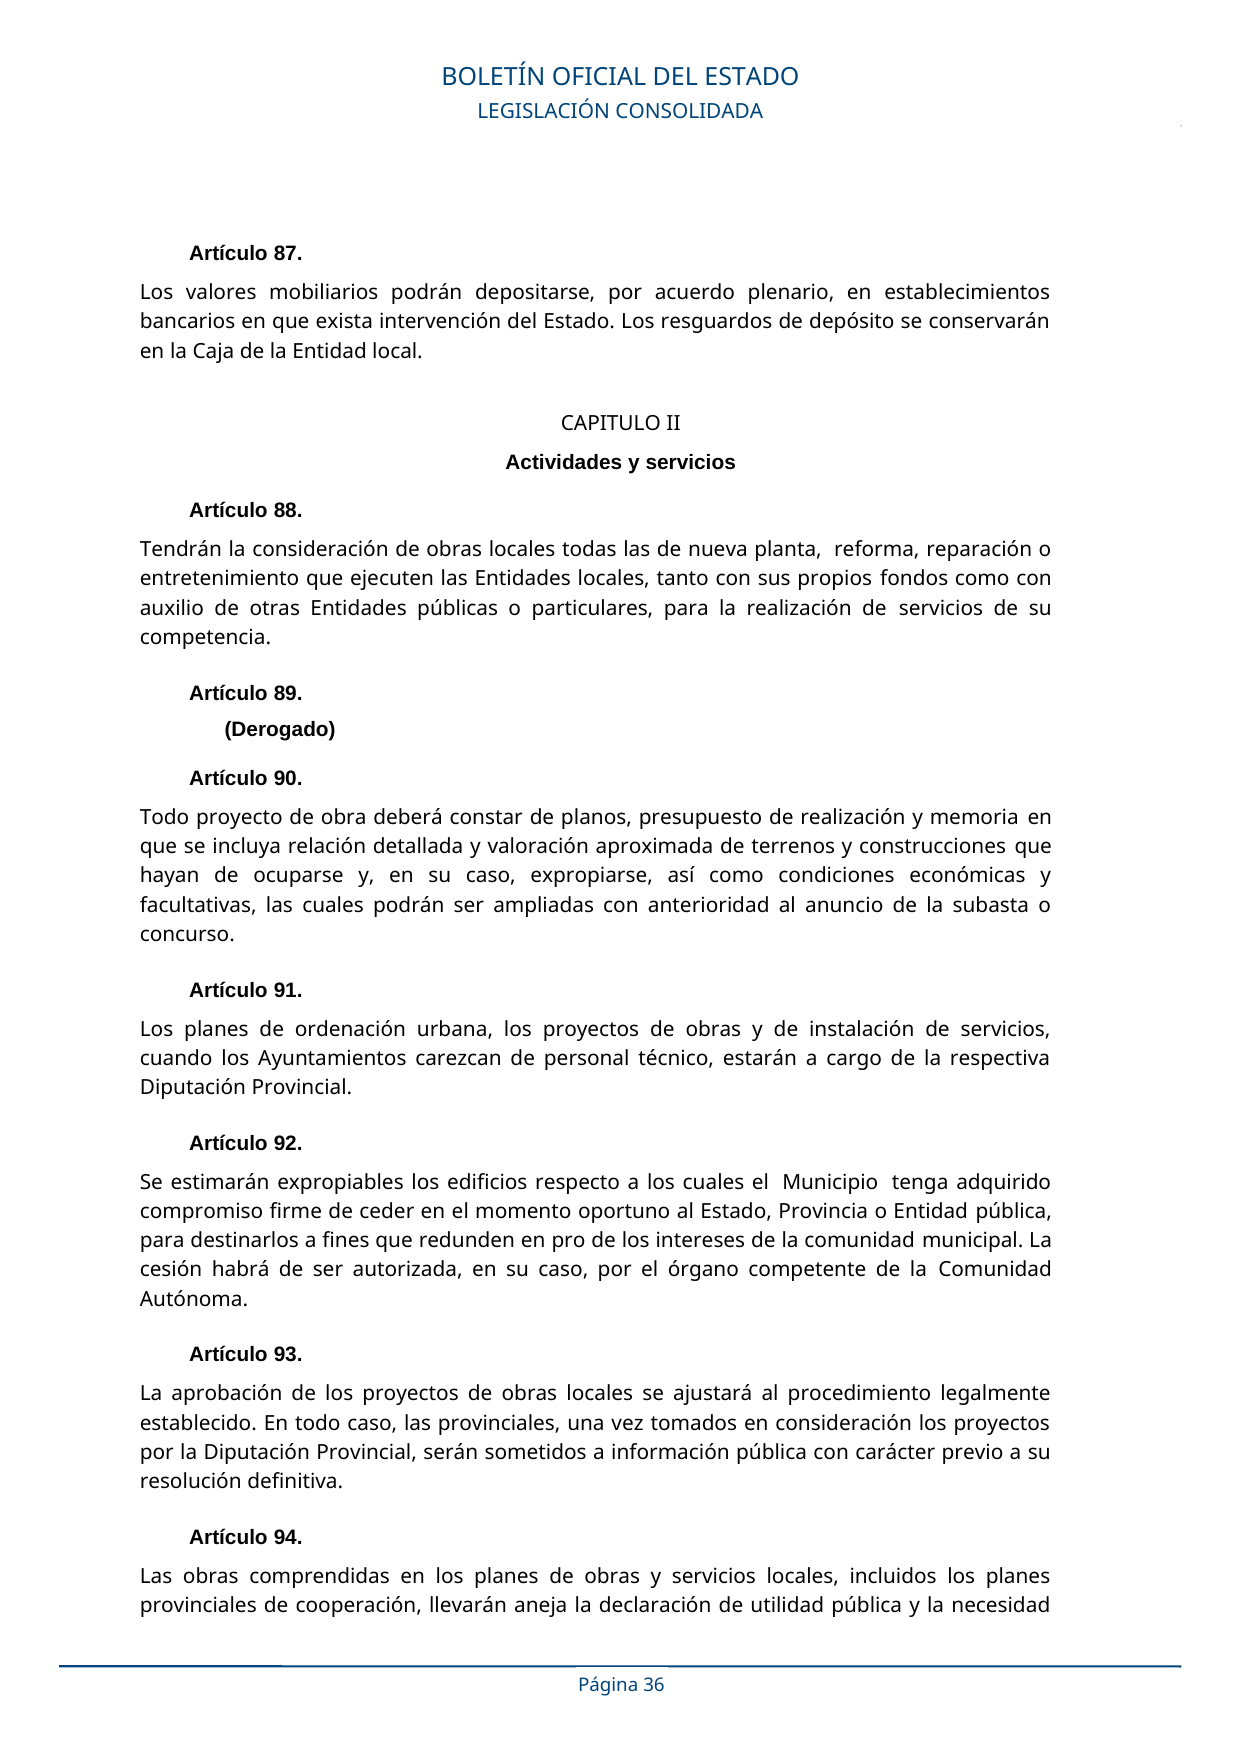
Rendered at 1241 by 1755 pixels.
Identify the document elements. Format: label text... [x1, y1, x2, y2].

subtitle Artículo 92. [189, 1131, 1184, 1154]
subtitle Actividades y servicios [355, 449, 886, 473]
subtitle Artículo 90. [189, 766, 1184, 790]
text Tendrán la consideración de obras locales todas las de nueva planta, reforma, reparación o entretenimiento que ejecuten las Entidades locales, tanto con sus propios fondos como con auxilio de otras Entidades públicas o particulares, para la realización de servicios de su competencia. [139, 534, 1052, 651]
text Artículo 88. [189, 498, 1184, 522]
subtitle Artículo 93. [189, 1342, 1184, 1366]
subtitle Artículo 91. [189, 977, 1184, 1001]
text Los valores mobiliarios podrán depositarse, por acuerdo plenario, en establecimientos bancarios en que exista intervención del Estado. Los resguardos de depósito se conservarán en la Caja de la Entidad local. [139, 277, 1052, 364]
text (Derogado) [224, 717, 1184, 741]
text La aprobación de los proyectos de obras locales se ajustará al procedimiento legalmente establecido. En todo caso, las provinciales, una vez tomados en consideración los proyectos por la Diputación Provincial, serán sometidos a información pública con carácter previo a su resolución definitiva. [139, 1378, 1052, 1495]
text Todo proyecto de obra deberá constar de planos, presupuesto de realización y memoria en que se incluya relación detallada y valoración aproximada de terrenos y construcciones que hayan de ocuparse y, en su caso, expropiarse, así como condiciones económicas y facultativas, las cuales podrán ser ampliadas con anterioridad al anuncio de la subasta o concurso. [139, 802, 1052, 948]
subtitle Artículo 89. [189, 680, 1184, 704]
text Se estimarán expropiables los edificios respecto a los cuales el Municipio tenga adquirido compromiso firme de ceder en el momento oportuno al Estado, Provincia o Entidad pública, para destinarlos a fines que redunden en pro de los intereses de la comunidad municipal. La cesión habrá de ser autorizada, en su caso, por el órgano competente de la Comunidad Autónoma. [139, 1167, 1052, 1312]
subtitle Artículo 94. [189, 1524, 1184, 1548]
text Las obras comprendidas en los planes de obras y servicios locales, incluidos los planes provinciales de cooperación, llevarán aneja la declaración de utilidad pública y la necesidad [139, 1561, 1052, 1618]
subtitle Artículo 87. [189, 241, 1184, 265]
text CAPITULO II [458, 408, 783, 437]
text Los planes de ordenación urbana, los proyectos de obras y de instalación de servicios, cuando los Ayuntamientos carezcan de personal técnico, estarán a cargo de la respectiva Diputación Provincial. [139, 1014, 1052, 1101]
